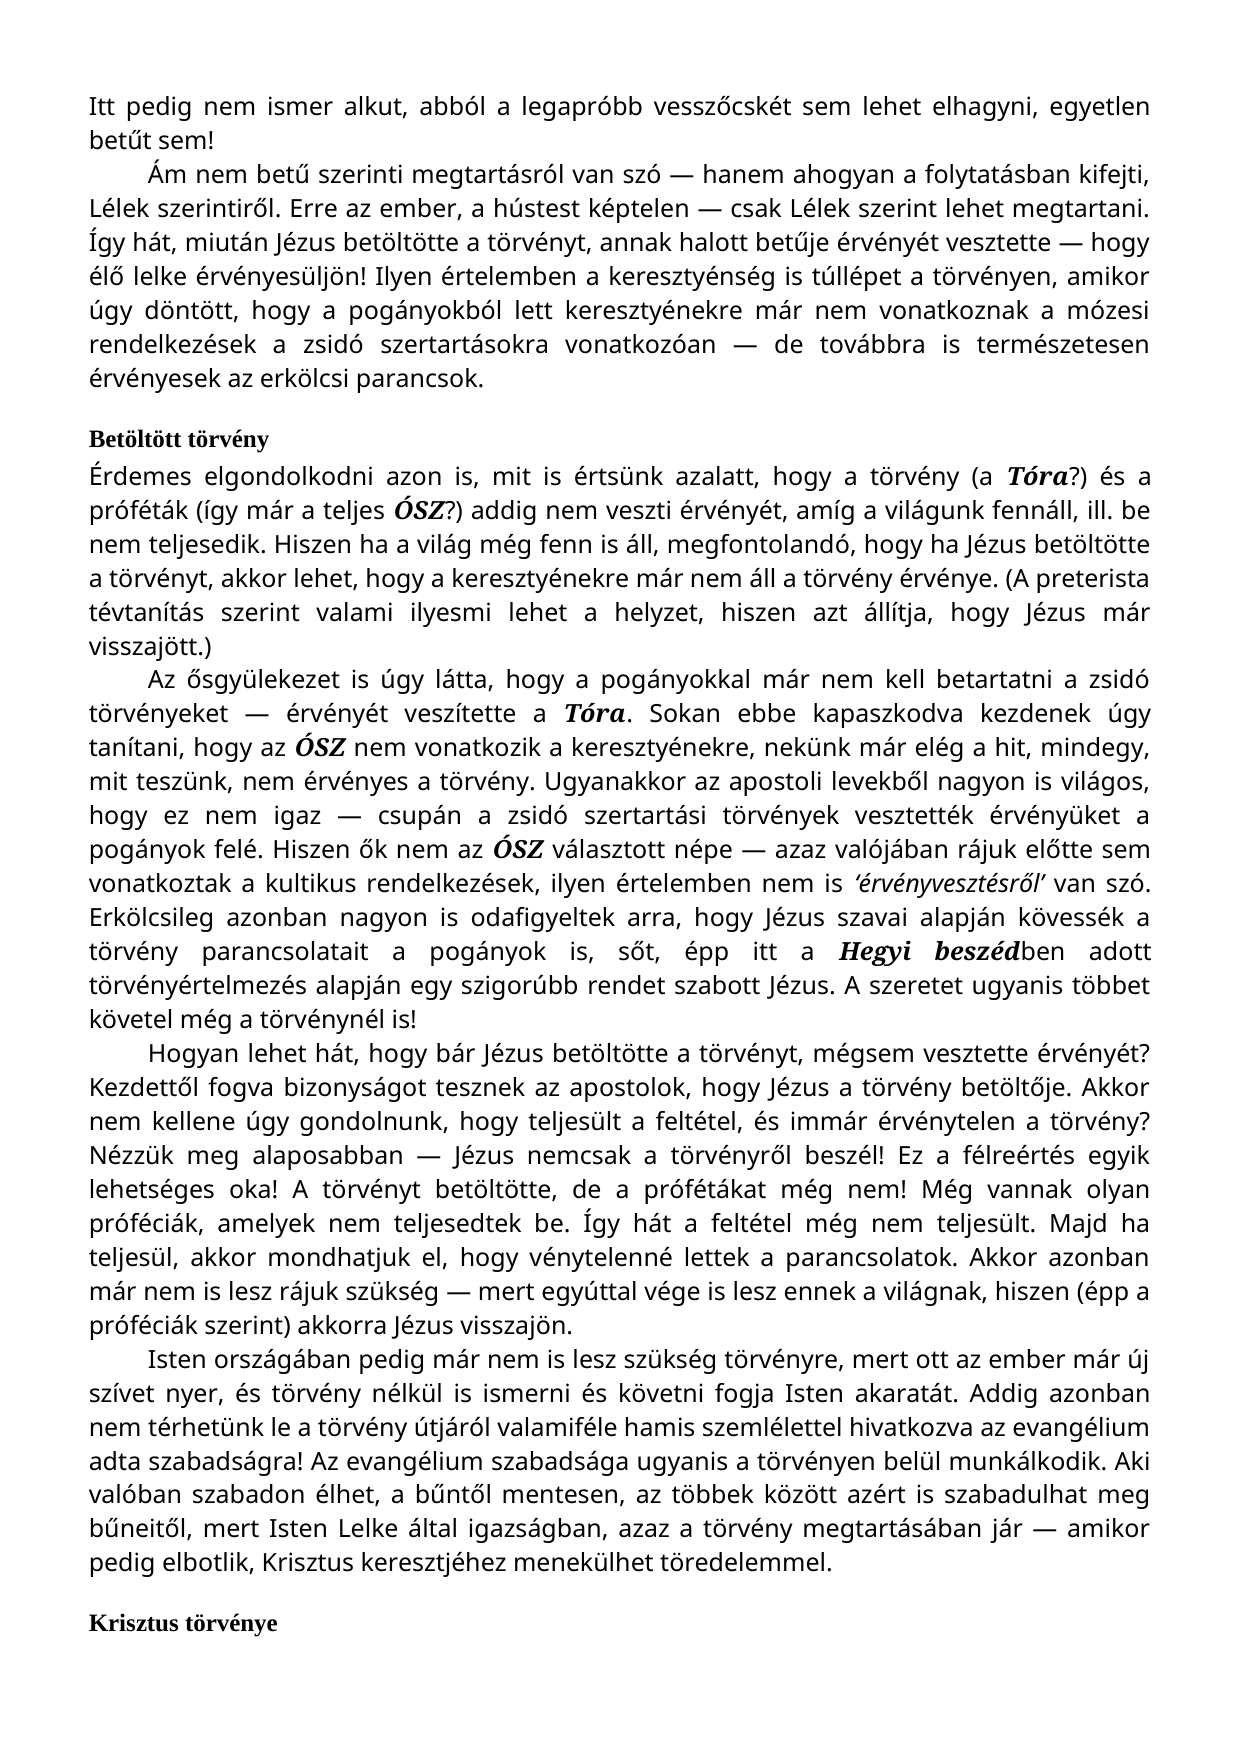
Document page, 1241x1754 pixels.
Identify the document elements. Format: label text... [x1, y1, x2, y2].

text Hogyan lehet hát, hogy bár Jézus betöltötte a törvényt, mégsem vesztette érvényét? Kezdettől fogva bizonyságot tesznek az apostolok, hogy Jézus a törvény betöltője. Akkor nem kellene úgy gondolnunk, hogy teljesült a feltétel, és immár érvénytelen a törvény? Nézzük meg alaposabban — Jézus nemcsak a törvényről beszél! Ez a félreértés egyik lehetséges oka! A törvényt betöltötte, de a prófétákat még nem! Még vannak olyan próféciák, amelyek nem teljesedtek be. Így hát a feltétel még nem teljesült. Majd ha teljesül, akkor mondhatjuk el, hogy vénytelenné lettek a parancsolatok. Akkor azonban már nem is lesz rájuk szükség — mert egyúttal vége is lesz ennek a világnak, hiszen (épp a próféciák szerint) akkorra Jézus visszajön. [88, 1036, 1152, 1341]
text Érdemes elgondolkodni azon is, mit is értsünk azalatt, hogy a törvény (a Tóra?) és a próféták (így már a teljes ÓSZ?) addig nem veszti érvényét, amíg a világunk fennáll, ill. be nem teljesedik. Hiszen ha a világ még fenn is áll, megfontolandó, hogy ha Jézus betöltötte a törvényt, akkor lehet, hogy a keresztyénekre már nem áll a törvény érvénye. (A preterista tévtanítás szerint valami ilyesmi lehet a helyzet, hiszen azt állítja, hogy Jézus már visszajött.) [88, 458, 1152, 662]
subtitle Krisztus törvénye [88, 1608, 1152, 1637]
text Ám nem betű szerinti megtartásról van szó — hanem ahogyan a folytatásban kifejti, Lélek szerintiről. Erre az ember, a hústest képtelen — csak Lélek szerint lehet megtartani. Így hát, miután Jézus betöltötte a törvényt, annak halott betűje érvényét vesztette — hogy élő lelke érvényesüljön! Ilyen értelemben a keresztyénség is túllépet a törvényen, amikor úgy döntött, hogy a pogányokból lett keresztyénekre már nem vonatkoznak a mózesi rendelkezések a zsidó szertartásokra vonatkozóan ― de továbbra is természetesen érvényesek az erkölcsi parancsok. [88, 156, 1152, 394]
text Isten országában pedig már nem is lesz szükség törvényre, mert ott az ember már új szívet nyer, és törvény nélkül is ismerni és követni fogja Isten akaratát. Addig azonban nem térhetünk le a törvény útjáról valamiféle hamis szemlélettel hivatkozva az evangélium adta szabadságra! Az evangélium szabadsága ugyanis a törvényen belül munkálkodik. Aki valóban szabadon élhet, a bűntől mentesen, az többek között azért is szabadulhat meg bűneitől, mert Isten Lelke által igazságban, azaz a törvény megtartásában jár — amikor pedig elbotlik, Krisztus keresztjéhez menekülhet töredelemmel. [88, 1341, 1152, 1579]
text Itt pedig nem ismer alkut, abból a legapróbb vesszőcskét sem lehet elhagyni, egyetlen betűt sem! [88, 88, 1152, 156]
subtitle Betöltött törvény [88, 424, 1152, 452]
text Az ősgyülekezet is úgy látta, hogy a pogányokkal már nem kell betartatni a zsidó törvényeket — érvényét veszítette a Tóra. Sokan ebbe kapaszkodva kezdenek úgy tanítani, hogy az ÓSZ nem vonatkozik a keresztyénekre, nekünk már elég a hit, mindegy, mit teszünk, nem érvényes a törvény. Ugyanakkor az apostoli levekből nagyon is világos, hogy ez nem igaz — csupán a zsidó szertartási törvények vesztették érvényüket a pogányok felé. Hiszen ők nem az ÓSZ választott népe — azaz valójában rájuk előtte sem vonatkoztak a kultikus rendelkezések, ilyen értelemben nem is ‘érvényvesztésről’ van szó. Erkölcsileg azonban nagyon is odafigyeltek arra, hogy Jézus szavai alapján kövessék a törvény parancsolatait a pogányok is, sőt, épp itt a Hegyi beszédben adott törvényértelmezés alapján egy szigorúbb rendet szabott Jézus. A szeretet ugyanis többet követel még a törvénynél is! [88, 662, 1152, 1036]
